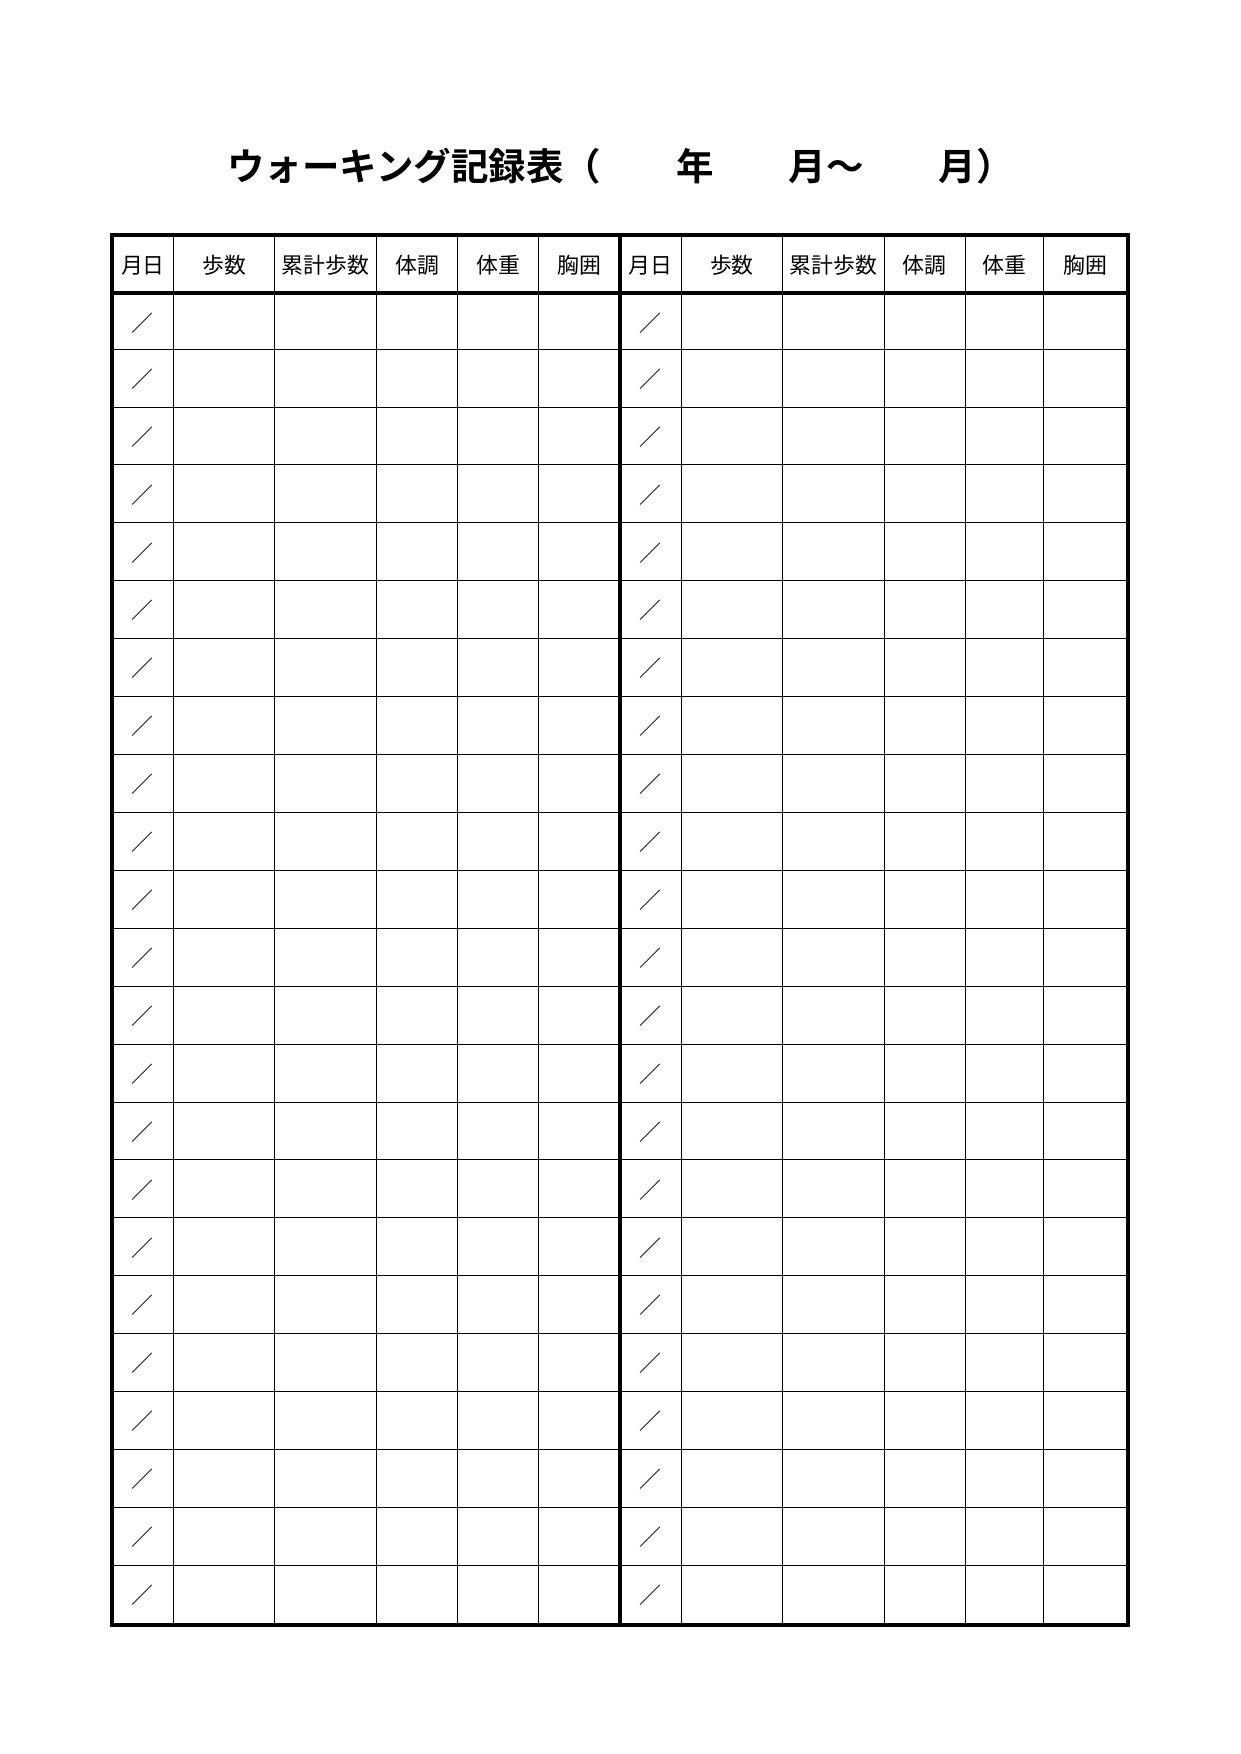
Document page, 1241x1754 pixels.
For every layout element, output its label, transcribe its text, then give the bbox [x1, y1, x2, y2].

table_cell [539, 755, 618, 812]
table_cell ／ [622, 697, 681, 754]
table_cell ／ [622, 1450, 681, 1507]
table_cell ／ [114, 929, 173, 986]
table_cell [539, 1334, 618, 1391]
table_cell [539, 295, 618, 348]
table_cell [783, 697, 884, 754]
table_cell [783, 813, 884, 870]
table_cell ／ [622, 871, 681, 928]
table_cell [885, 1334, 965, 1391]
table_cell [682, 1566, 782, 1623]
table_cell ／ [114, 1276, 173, 1333]
table_cell [1044, 1218, 1126, 1275]
table_cell [458, 1045, 538, 1101]
table_cell [275, 408, 376, 464]
table_cell [174, 987, 274, 1043]
table_cell [275, 697, 376, 754]
table_cell [682, 1218, 782, 1275]
table_cell [885, 1392, 965, 1449]
table_cell [682, 987, 782, 1043]
table_cell [458, 350, 538, 406]
table_cell ／ [622, 1218, 681, 1275]
table_cell [885, 1160, 965, 1217]
table_cell [885, 1045, 965, 1101]
table_cell [682, 871, 782, 928]
table_cell [458, 1218, 538, 1275]
table_cell [275, 813, 376, 870]
table_cell [377, 639, 457, 696]
table_cell [377, 871, 457, 928]
table_cell [783, 523, 884, 580]
table_cell [966, 408, 1043, 464]
table_header 体重 [458, 237, 538, 291]
table_cell [1044, 929, 1126, 986]
table_cell [539, 523, 618, 580]
table_cell [174, 1566, 274, 1623]
table_cell [682, 350, 782, 406]
table_cell [275, 1392, 376, 1449]
table_cell [377, 581, 457, 638]
table_cell [682, 697, 782, 754]
table_cell [275, 755, 376, 812]
table_cell ／ [622, 350, 681, 406]
table_cell [885, 1450, 965, 1507]
table_cell [539, 1218, 618, 1275]
table_cell [539, 929, 618, 986]
table_cell [377, 1508, 457, 1565]
table_cell [682, 1392, 782, 1449]
table_cell [885, 1276, 965, 1333]
table_cell [783, 929, 884, 986]
table_cell [458, 639, 538, 696]
table_cell [458, 1276, 538, 1333]
table_cell [1044, 1392, 1126, 1449]
table_cell [539, 1508, 618, 1565]
table_cell [885, 813, 965, 870]
table_cell [275, 1276, 376, 1333]
table_cell ／ [114, 697, 173, 754]
table_cell ／ [114, 1450, 173, 1507]
table_cell [682, 581, 782, 638]
table_cell [275, 1160, 376, 1217]
table_cell [458, 1160, 538, 1217]
table_cell ／ [114, 523, 173, 580]
table_cell [1044, 1566, 1126, 1623]
table_cell [377, 465, 457, 522]
table_cell [539, 639, 618, 696]
table_cell [1044, 350, 1126, 406]
table_header 体調 [885, 237, 965, 291]
table_cell ／ [114, 408, 173, 464]
table_cell [458, 523, 538, 580]
table_cell [174, 465, 274, 522]
title ウォーキング記録表（ 年 月〜 月） [112, 137, 1128, 191]
table_cell [1044, 1276, 1126, 1333]
table_cell [377, 755, 457, 812]
table_cell ／ [622, 1045, 681, 1101]
table_cell [275, 1103, 376, 1159]
table_cell [539, 1160, 618, 1217]
table_cell [458, 813, 538, 870]
table_cell [783, 1160, 884, 1217]
table_cell [458, 408, 538, 464]
table_cell [1044, 523, 1126, 580]
table_cell [682, 1508, 782, 1565]
table_cell [885, 523, 965, 580]
table_cell [783, 639, 884, 696]
table_cell [458, 697, 538, 754]
table_cell [377, 350, 457, 406]
table_cell [275, 350, 376, 406]
table_cell [966, 639, 1043, 696]
table_cell [539, 1392, 618, 1449]
table_cell ／ [114, 1508, 173, 1565]
table_cell [539, 1276, 618, 1333]
table_cell [539, 871, 618, 928]
table_cell [682, 1276, 782, 1333]
table_cell [174, 581, 274, 638]
table_cell [377, 1334, 457, 1391]
table_cell [783, 755, 884, 812]
table_cell ／ [622, 1392, 681, 1449]
table_cell [783, 1276, 884, 1333]
table_cell [966, 755, 1043, 812]
table_cell [539, 581, 618, 638]
table_cell ／ [114, 1218, 173, 1275]
table_cell [377, 1160, 457, 1217]
table_cell [783, 1508, 884, 1565]
table_cell [458, 295, 538, 348]
table_cell [377, 1392, 457, 1449]
table_cell [682, 755, 782, 812]
table_cell [539, 465, 618, 522]
table_cell [174, 1218, 274, 1275]
table_cell [783, 465, 884, 522]
table_cell [966, 581, 1043, 638]
table_cell [1044, 639, 1126, 696]
table_cell [174, 1334, 274, 1391]
table_cell [275, 1218, 376, 1275]
table_cell [275, 523, 376, 580]
table_cell [783, 350, 884, 406]
table_cell ／ [114, 1160, 173, 1217]
table_cell [377, 1103, 457, 1159]
table_cell ／ [622, 581, 681, 638]
table_cell [377, 697, 457, 754]
table_header 月日 [114, 237, 173, 291]
table_cell [682, 1334, 782, 1391]
table_header 歩数 [682, 237, 782, 291]
table_cell [682, 1103, 782, 1159]
table_cell [275, 871, 376, 928]
table_cell [275, 1045, 376, 1101]
table_cell [885, 1218, 965, 1275]
table_cell ／ [622, 1334, 681, 1391]
table_cell [458, 1508, 538, 1565]
table_cell [682, 813, 782, 870]
table_cell ／ [622, 1160, 681, 1217]
table_cell ／ [114, 639, 173, 696]
table_cell [966, 871, 1043, 928]
table_cell ／ [114, 581, 173, 638]
table_cell [885, 639, 965, 696]
table_cell [966, 1334, 1043, 1391]
table_cell [682, 1045, 782, 1101]
table_cell [174, 1450, 274, 1507]
table_cell ／ [114, 350, 173, 406]
table_cell [275, 581, 376, 638]
table_header 体重 [966, 237, 1043, 291]
table_cell [377, 1045, 457, 1101]
table_cell [1044, 1508, 1126, 1565]
table_cell [966, 295, 1043, 348]
table_cell [966, 1566, 1043, 1623]
table_cell [885, 987, 965, 1043]
table_cell [1044, 295, 1126, 348]
table_cell ／ [622, 523, 681, 580]
table_cell [539, 813, 618, 870]
table_cell [377, 987, 457, 1043]
table_header 体調 [377, 237, 457, 291]
table_cell [174, 408, 274, 464]
table_cell ／ [622, 465, 681, 522]
table_cell [1044, 813, 1126, 870]
table_cell [783, 1450, 884, 1507]
table_cell [1044, 465, 1126, 522]
table_cell [966, 350, 1043, 406]
table_cell [682, 1450, 782, 1507]
table_cell ／ [622, 813, 681, 870]
table_cell [885, 350, 965, 406]
table_cell [1044, 871, 1126, 928]
table_cell [174, 1103, 274, 1159]
table_cell [783, 295, 884, 348]
table_cell ／ [114, 1045, 173, 1101]
table_cell [539, 1103, 618, 1159]
table_cell [1044, 755, 1126, 812]
table_cell ／ [114, 871, 173, 928]
table_cell [682, 465, 782, 522]
table_cell [174, 1160, 274, 1217]
table_cell [377, 929, 457, 986]
table_cell [458, 929, 538, 986]
table_cell [458, 581, 538, 638]
table_cell [174, 813, 274, 870]
table_cell [885, 1566, 965, 1623]
table_cell [783, 1045, 884, 1101]
table_cell [539, 987, 618, 1043]
table_cell [275, 465, 376, 522]
table_cell ／ [622, 987, 681, 1043]
table_cell [458, 987, 538, 1043]
table_cell [1044, 581, 1126, 638]
table_cell ／ [622, 1103, 681, 1159]
table_cell [783, 1103, 884, 1159]
table_cell [966, 1045, 1043, 1101]
table_cell [885, 697, 965, 754]
table_cell [783, 1334, 884, 1391]
table_cell ／ [114, 1392, 173, 1449]
table_cell [966, 465, 1043, 522]
table_cell ／ [622, 755, 681, 812]
table_header 累計歩数 [275, 237, 376, 291]
table_cell [539, 697, 618, 754]
table_cell [1044, 1103, 1126, 1159]
table_cell [174, 1045, 274, 1101]
table_cell [377, 408, 457, 464]
table_cell [1044, 1334, 1126, 1391]
table_cell [174, 1508, 274, 1565]
table_cell [966, 523, 1043, 580]
table_cell [885, 755, 965, 812]
table_cell [275, 295, 376, 348]
table_header 歩数 [174, 237, 274, 291]
table_cell [458, 1103, 538, 1159]
table_cell [1044, 1450, 1126, 1507]
table_cell [174, 350, 274, 406]
table_cell ／ [622, 295, 681, 348]
table_cell [377, 1218, 457, 1275]
table_cell [174, 639, 274, 696]
table_cell [682, 523, 782, 580]
table_cell [458, 1392, 538, 1449]
table_cell [275, 1334, 376, 1391]
table_cell ／ [114, 1334, 173, 1391]
table_cell [377, 523, 457, 580]
table_cell [377, 1450, 457, 1507]
table_cell [966, 1508, 1043, 1565]
table_cell [966, 1103, 1043, 1159]
table_cell [885, 1103, 965, 1159]
table_cell [174, 295, 274, 348]
table_cell [966, 697, 1043, 754]
table_cell [885, 581, 965, 638]
table_cell ／ [622, 1276, 681, 1333]
table_cell [275, 929, 376, 986]
table_cell [458, 1334, 538, 1391]
table_cell [174, 1276, 274, 1333]
table_cell [458, 1450, 538, 1507]
table_cell [682, 639, 782, 696]
table_cell [174, 697, 274, 754]
table_cell [458, 755, 538, 812]
table_cell ／ [622, 408, 681, 464]
table_cell ／ [622, 929, 681, 986]
table_cell [885, 408, 965, 464]
table_cell [174, 929, 274, 986]
table_cell [458, 1566, 538, 1623]
table_cell [174, 755, 274, 812]
table_cell [885, 1508, 965, 1565]
table_cell [275, 1450, 376, 1507]
table_cell [377, 295, 457, 348]
table_cell [377, 813, 457, 870]
table_cell [783, 1218, 884, 1275]
table_cell ／ [114, 1566, 173, 1623]
table_cell [1044, 1160, 1126, 1217]
table_cell [275, 1566, 376, 1623]
table_cell [1044, 987, 1126, 1043]
table_cell ／ [114, 295, 173, 348]
table_cell ／ [114, 813, 173, 870]
table_cell ／ [114, 987, 173, 1043]
table_cell [783, 1392, 884, 1449]
table_cell [783, 987, 884, 1043]
table_cell [539, 1450, 618, 1507]
table_cell [275, 987, 376, 1043]
table_cell ／ [114, 755, 173, 812]
table_cell [966, 1276, 1043, 1333]
table_cell [885, 929, 965, 986]
table_cell [966, 987, 1043, 1043]
table_cell [1044, 1045, 1126, 1101]
table_cell [783, 408, 884, 464]
table_cell [682, 1160, 782, 1217]
table_cell [885, 465, 965, 522]
table_cell [539, 408, 618, 464]
table_cell [783, 871, 884, 928]
table_cell [966, 1392, 1043, 1449]
table_cell [682, 408, 782, 464]
table_cell [539, 1566, 618, 1623]
table_cell [966, 1218, 1043, 1275]
table_cell [682, 295, 782, 348]
table_cell [174, 871, 274, 928]
table_cell [966, 1160, 1043, 1217]
table_cell [377, 1276, 457, 1333]
table_cell [682, 929, 782, 986]
table_cell [885, 871, 965, 928]
table_cell [377, 1566, 457, 1623]
table_cell ／ [622, 639, 681, 696]
table_cell ／ [114, 465, 173, 522]
table_header 月日 [622, 237, 681, 291]
table_cell [783, 1566, 884, 1623]
table_cell [275, 639, 376, 696]
table_cell ／ [622, 1508, 681, 1565]
table_cell [275, 1508, 376, 1565]
table_cell [539, 350, 618, 406]
table_cell [1044, 697, 1126, 754]
table_cell [966, 1450, 1043, 1507]
table_cell [174, 1392, 274, 1449]
table_header 胸囲 [539, 237, 618, 291]
table_cell [966, 929, 1043, 986]
table_cell [458, 465, 538, 522]
table_cell [174, 523, 274, 580]
table_cell [966, 813, 1043, 870]
table_cell [458, 871, 538, 928]
table_cell [783, 581, 884, 638]
table_cell [1044, 408, 1126, 464]
table_cell ／ [622, 1566, 681, 1623]
table_cell [539, 1045, 618, 1101]
table_cell [885, 295, 965, 348]
table_cell ／ [114, 1103, 173, 1159]
table_header 胸囲 [1044, 237, 1126, 291]
table_header 累計歩数 [783, 237, 884, 291]
